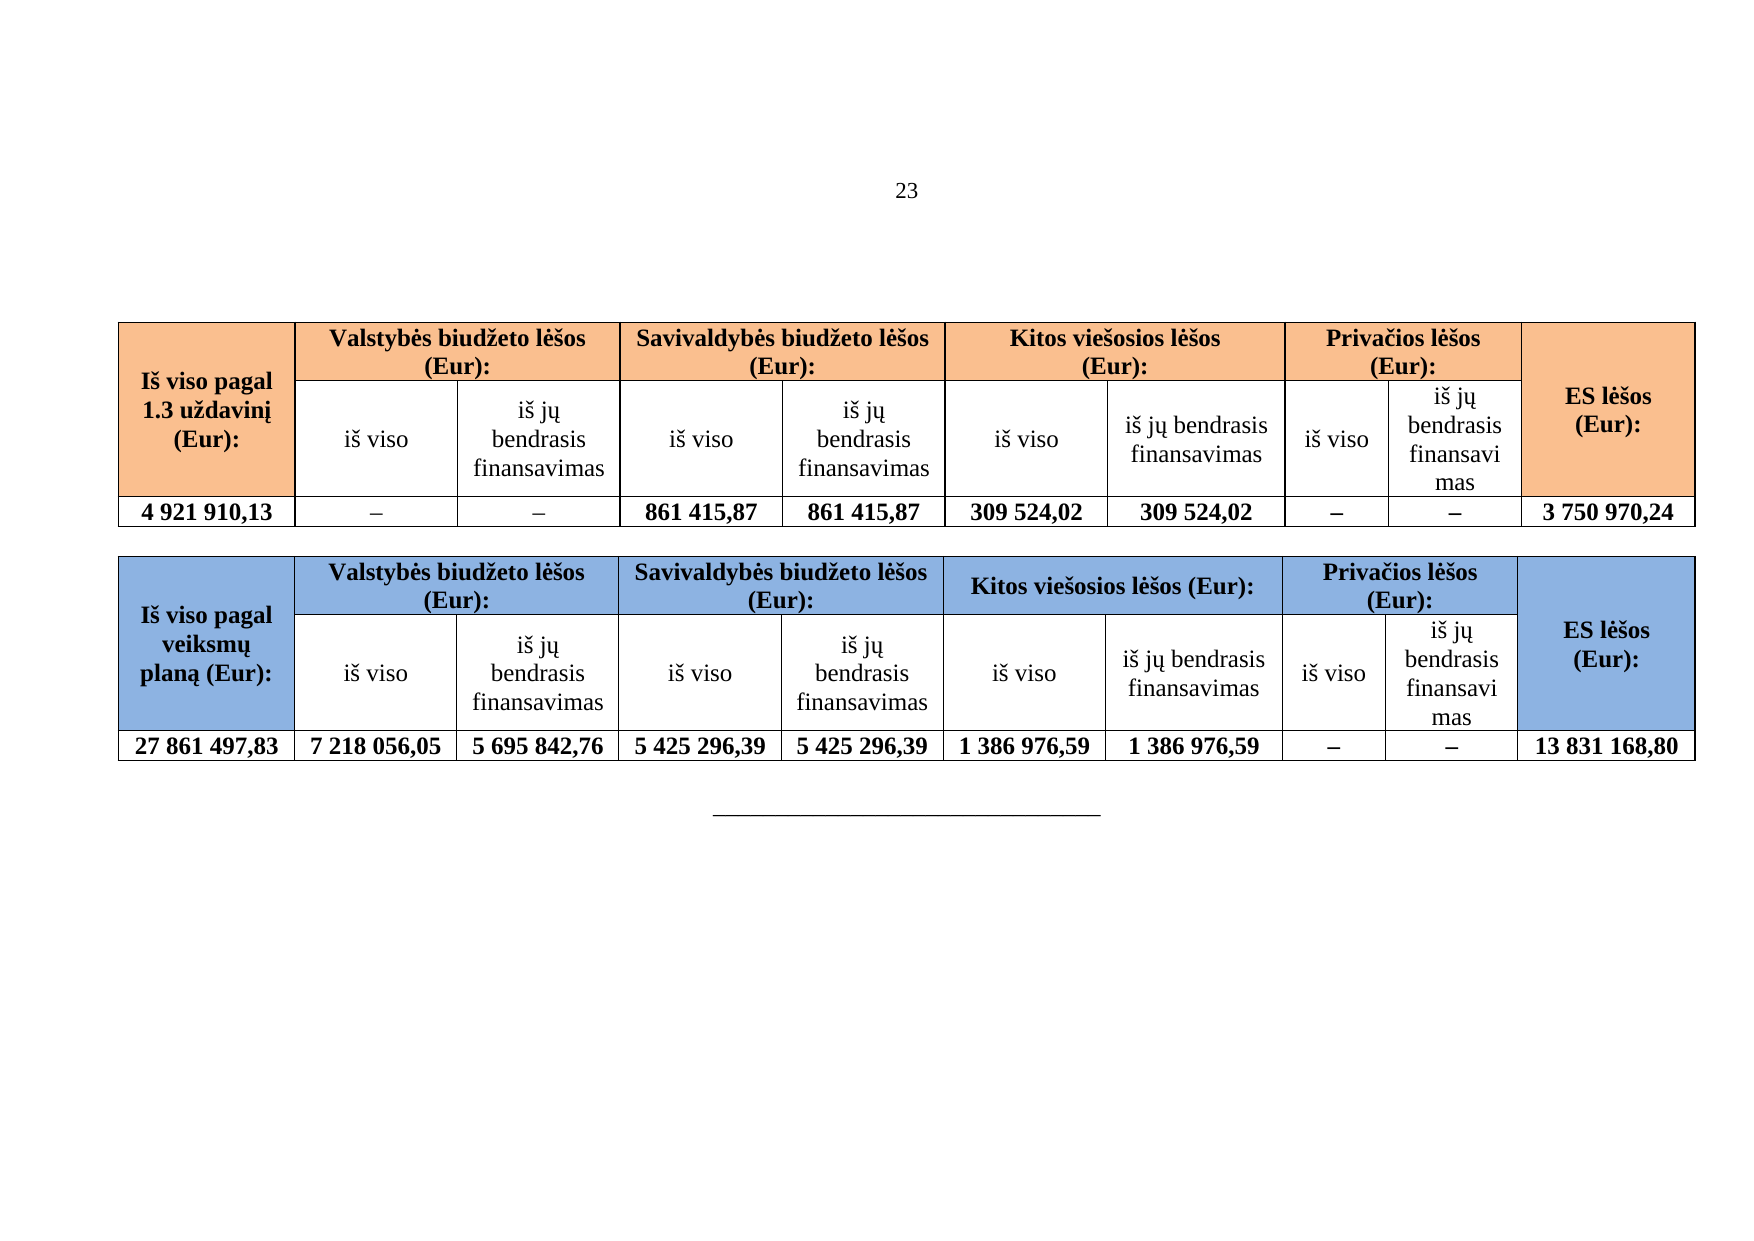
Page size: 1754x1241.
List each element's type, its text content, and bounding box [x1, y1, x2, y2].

table_cell iš jų bendrasis finansavimas [1386, 615, 1517, 730]
table_cell – [1386, 731, 1517, 760]
table_cell 1 386 976,59 [1106, 731, 1282, 760]
table_cell iš viso [1286, 381, 1388, 496]
table_cell iš viso [295, 615, 456, 730]
table_header Valstybės biudžeto lėšos (Eur): [295, 557, 618, 614]
table_header Kitos viešosios lėšos (Eur): [946, 323, 1284, 380]
table_cell iš viso [621, 381, 782, 496]
table_cell iš viso [619, 615, 781, 730]
table_cell – [1286, 497, 1388, 526]
table_cell iš viso [944, 615, 1105, 730]
text _______________________________ [118, 790, 1695, 819]
table_cell iš jų bendrasis finansavimas [782, 615, 943, 730]
table_cell 1 386 976,59 [944, 731, 1105, 760]
table_header Kitos viešosios lėšos (Eur): [944, 557, 1282, 614]
table_cell iš jų bendrasis finansavimas [457, 615, 618, 730]
table_header ES lėšos (Eur): [1522, 323, 1694, 496]
table_cell iš jų bendrasis finansavimas [458, 381, 619, 496]
table_cell 309 524,02 [946, 497, 1107, 526]
table_cell 309 524,02 [1108, 497, 1284, 526]
table_cell 13 831 168,80 [1518, 731, 1694, 760]
table_header Iš viso pagal 1.3 uždavinį (Eur): [119, 323, 294, 496]
table_header Iš viso pagal veiksmų planą (Eur): [119, 557, 294, 730]
table_cell – [458, 497, 619, 526]
table_cell – [1283, 731, 1385, 760]
table_header Privačios lėšos (Eur): [1283, 557, 1517, 614]
table_cell iš viso [1283, 615, 1385, 730]
table_cell iš jų bendrasis finansavimas [783, 381, 944, 496]
table_cell 5 425 296,39 [782, 731, 943, 760]
table_cell 4 921 910,13 [119, 497, 294, 526]
table_cell iš viso [296, 381, 457, 496]
table_cell 27 861 497,83 [119, 731, 294, 760]
table_header ES lėšos (Eur): [1518, 557, 1694, 730]
table_cell 5 425 296,39 [619, 731, 781, 760]
table_cell – [1389, 497, 1521, 526]
table_cell iš jų bendrasis finansavimas [1108, 381, 1284, 496]
table_header Savivaldybės biudžeto lėšos (Eur): [621, 323, 944, 380]
table_header Valstybės biudžeto lėšos (Eur): [296, 323, 619, 380]
table_cell – [296, 497, 457, 526]
table_cell iš viso [946, 381, 1107, 496]
table_header Privačios lėšos (Eur): [1286, 323, 1521, 380]
table_header Savivaldybės biudžeto lėšos (Eur): [619, 557, 943, 614]
table_cell iš jų bendrasis finansavimas [1106, 615, 1282, 730]
table_cell 3 750 970,24 [1522, 497, 1694, 526]
table_cell 861 415,87 [621, 497, 782, 526]
table_cell 861 415,87 [783, 497, 944, 526]
table_cell 5 695 842,76 [457, 731, 618, 760]
table_cell 7 218 056,05 [295, 731, 456, 760]
table_cell iš jų bendrasis finansavimas [1389, 381, 1521, 496]
